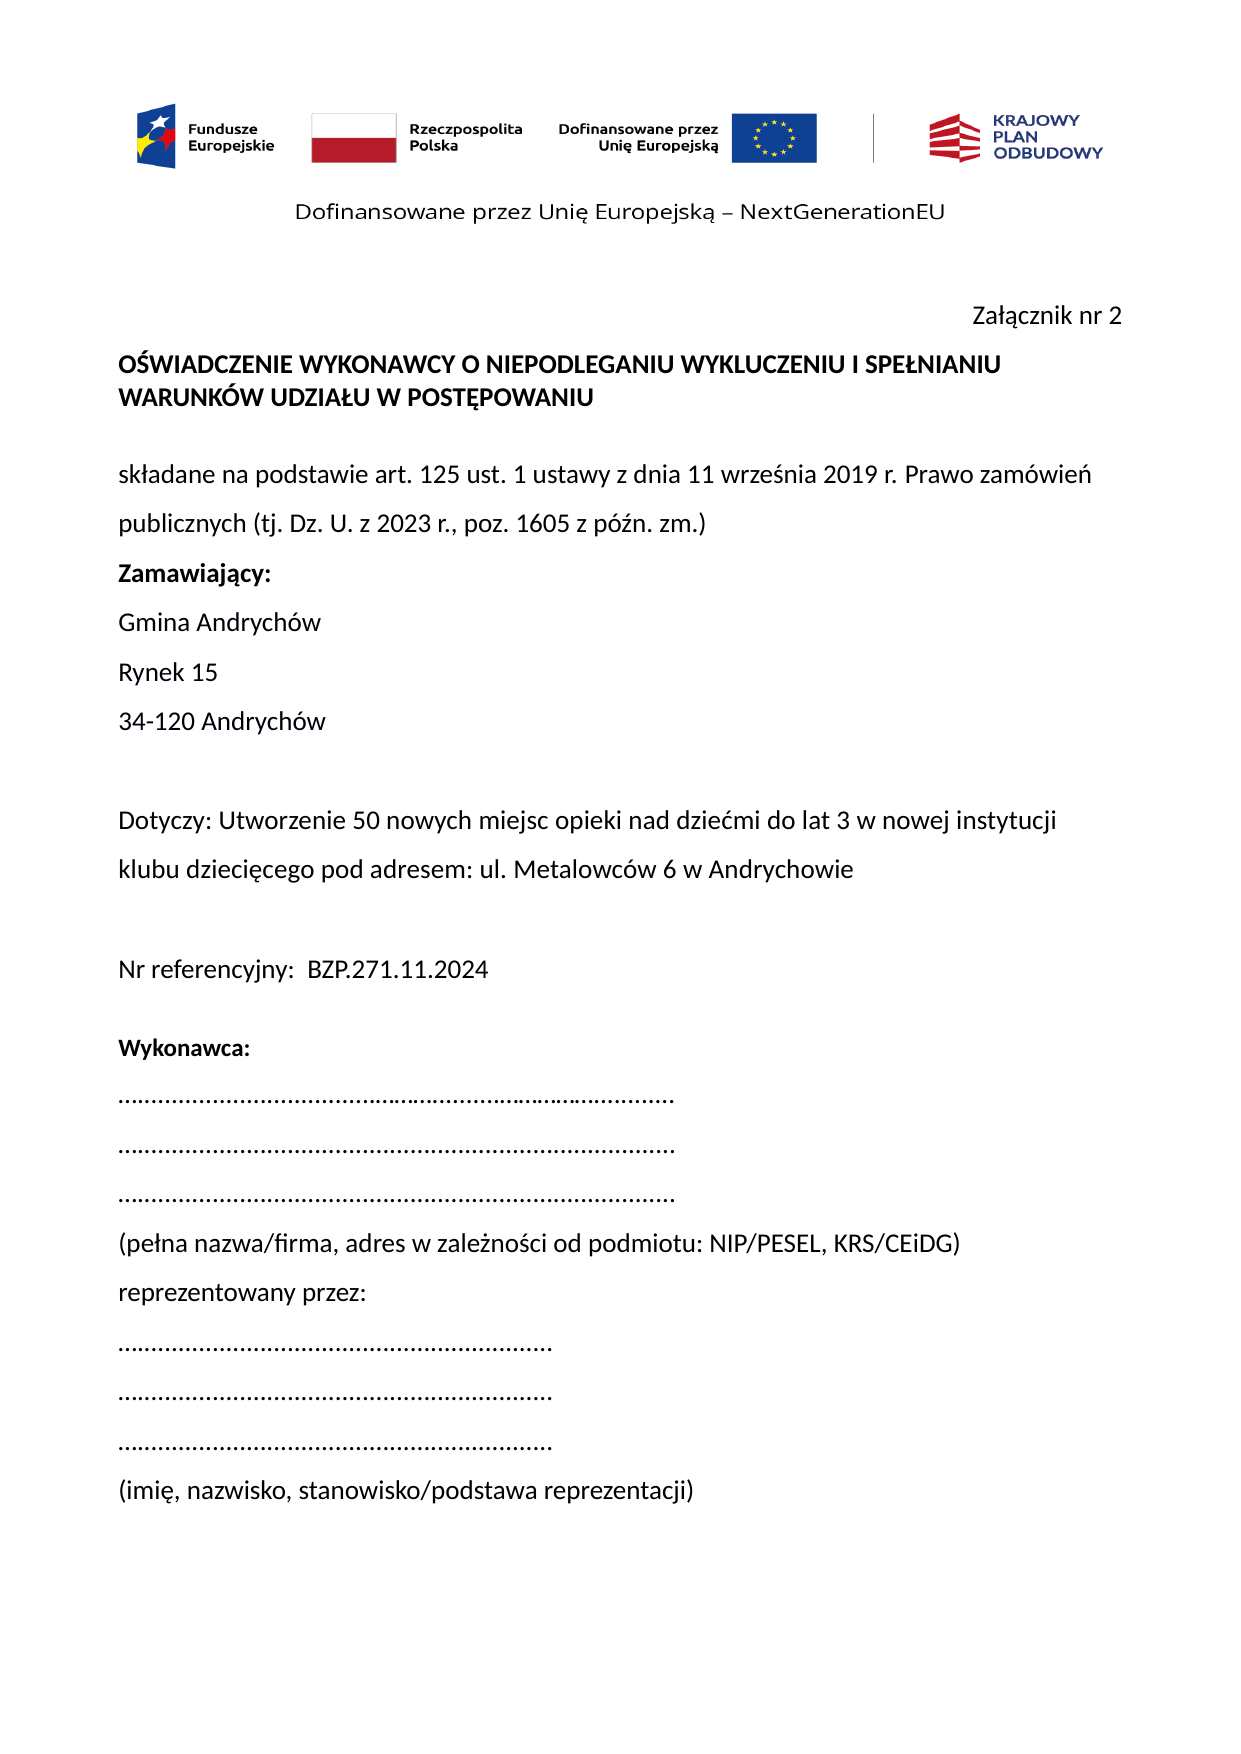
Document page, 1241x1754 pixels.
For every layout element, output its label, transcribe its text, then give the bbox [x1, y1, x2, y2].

text OŚWIADCZENIE WYKONAWCY O NIEPODLEGANIU WYKLUCZENIU I SPEŁNIANIU WARUNKÓW UDZIAŁU W POSTĘPOWANIU [118, 348, 1122, 414]
text 34-120 Andrychów [118, 704, 1122, 737]
text (imię, nazwisko, stanowisko/podstawa reprezentacji) [118, 1473, 1122, 1506]
text …............................................................. [118, 1325, 1122, 1358]
text Dotyczy: Utworzenie 50 nowych miejsc opieki nad dziećmi do lat 3 w nowej instytucji klubu dziecięcego pod adresem: ul. Metalowców 6 w Andrychowie [118, 803, 1122, 886]
text Załącznik nr 2 [118, 298, 1122, 331]
picture [118, 87, 1122, 240]
text Rynek 15 [118, 655, 1122, 688]
text Gmina Andrychów [118, 605, 1122, 638]
text Zamawiający: [118, 556, 1122, 589]
text reprezentowany przez: [118, 1275, 1122, 1308]
text składane na podstawie art. 125 ust. 1 ustawy z dnia 11 września 2019 r. Prawo zamówień publicznych (tj. Dz. U. z 2023 r., poz. 1605 z późn. zm.) [118, 457, 1122, 539]
text …............................................................................... [118, 1176, 1122, 1209]
text …............................................................. [118, 1424, 1122, 1457]
text Wykonawca: [118, 1032, 1122, 1062]
text (pełna nazwa/firma, adres w zależności od podmiotu: NIP/PESEL, KRS/CEiDG) [118, 1226, 1122, 1259]
text …............................................................. [118, 1374, 1122, 1407]
text …...................................………..........……………............ [118, 1077, 1122, 1111]
text Nr referencyjny: BZP.271.11.2024 [118, 953, 1122, 986]
text …............................................................................... [118, 1127, 1122, 1160]
